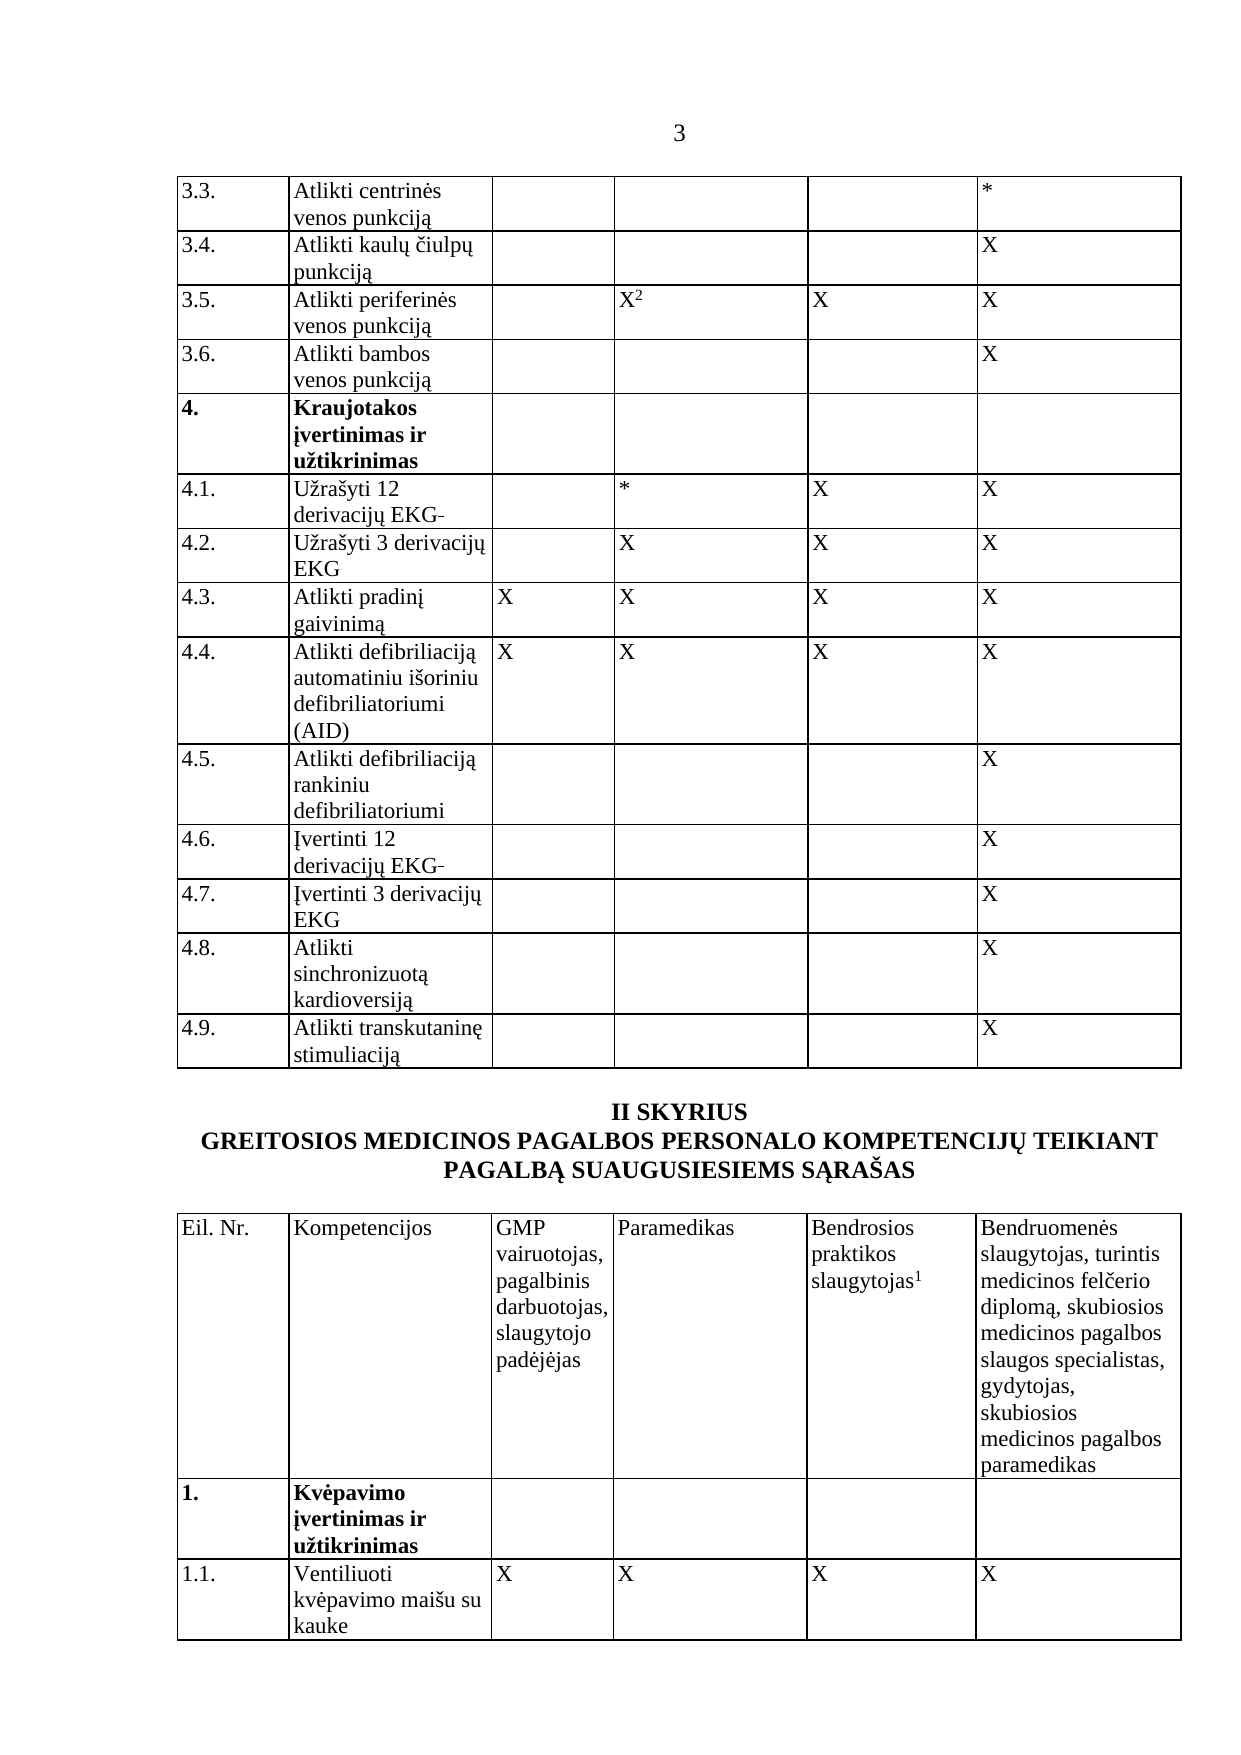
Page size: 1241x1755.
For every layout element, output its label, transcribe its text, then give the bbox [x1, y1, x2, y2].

table_cell 3.3. [178, 177, 288, 230]
table_cell 4. [178, 394, 288, 473]
text GREITOSIOS MEDICINOS PAGALBOS personalo kompetencijų teikiant pagalbą suaugusiesiems sąrašas [177, 1126, 1181, 1184]
table_cell [493, 232, 614, 284]
table_cell 4.3. [178, 583, 288, 636]
table_cell 4.8. [178, 934, 288, 1013]
table_cell X2 [615, 286, 807, 338]
table_cell [809, 825, 977, 878]
table_cell [615, 1015, 807, 1067]
table_header Eil. Nr. [178, 1214, 288, 1478]
table_cell X [978, 880, 1180, 932]
table_cell X [809, 583, 977, 636]
table_cell X [809, 529, 977, 582]
table_cell [493, 934, 614, 1013]
table_cell [615, 394, 807, 473]
table_cell [493, 286, 614, 338]
table_cell [493, 394, 614, 473]
table_cell [808, 1479, 975, 1558]
table_cell X [493, 638, 614, 743]
table_cell [493, 177, 614, 230]
table_header Paramedikas [614, 1214, 806, 1478]
table_cell X [978, 232, 1180, 284]
table_cell X [978, 583, 1180, 636]
table_cell [615, 340, 807, 393]
table_cell 4.2. [178, 529, 288, 582]
table_cell X [977, 1560, 1180, 1639]
table_cell X [615, 638, 807, 743]
table_header Bendrosios praktikos slaugytojas1 [808, 1214, 975, 1478]
table_cell [493, 745, 614, 824]
table_cell [809, 177, 977, 230]
table_cell X [492, 1560, 613, 1639]
table_cell 1.1. [178, 1560, 288, 1639]
table_cell 4.4. [178, 638, 288, 743]
table_cell [809, 340, 977, 393]
table_cell 4.5. [178, 745, 288, 824]
table_cell [977, 1479, 1180, 1558]
table_cell 4.6. [178, 825, 288, 878]
table_cell X [978, 825, 1180, 878]
table_cell [615, 232, 807, 284]
table_cell X [808, 1560, 975, 1639]
table_cell [493, 880, 614, 932]
table_cell X [978, 475, 1180, 528]
table_cell [614, 1479, 806, 1558]
table_cell 3.6. [178, 340, 288, 393]
table_cell [615, 177, 807, 230]
table_cell X [809, 475, 977, 528]
table_cell X [809, 638, 977, 743]
table_cell [493, 1015, 614, 1067]
table_cell X [614, 1560, 806, 1639]
table_cell X [615, 529, 807, 582]
table_cell X [978, 529, 1180, 582]
table_cell * [978, 177, 1180, 230]
table_cell [493, 340, 614, 393]
table_cell 3.5. [178, 286, 288, 338]
table_cell [809, 880, 977, 932]
table_cell [978, 394, 1180, 473]
table_cell X [493, 583, 614, 636]
table_cell [615, 880, 807, 932]
table_cell X [978, 286, 1180, 338]
table_cell [615, 934, 807, 1013]
table_cell [809, 745, 977, 824]
table_cell X [978, 340, 1180, 393]
table_cell 3.4. [178, 232, 288, 284]
text II SKYRIUS [177, 1097, 1181, 1126]
table_cell 4.9. [178, 1015, 288, 1067]
table_cell [493, 825, 614, 878]
table_cell [492, 1479, 613, 1558]
table_cell [809, 934, 977, 1013]
table_cell 4.7. [178, 880, 288, 932]
table_cell [809, 394, 977, 473]
table_cell X [809, 286, 977, 338]
table_cell [809, 1015, 977, 1067]
table_cell [809, 232, 977, 284]
table_cell X [978, 1015, 1180, 1067]
table_cell X [978, 638, 1180, 743]
table_cell X [615, 583, 807, 636]
table_header Kompetencijos [290, 1214, 491, 1478]
table_cell X [978, 934, 1180, 1013]
table_cell * [615, 475, 807, 528]
table_cell [615, 825, 807, 878]
table_cell 1. [178, 1479, 288, 1558]
table_cell [615, 745, 807, 824]
table_cell 4.1. [178, 475, 288, 528]
table_cell [493, 529, 614, 582]
table_header GMP vairuotojas, pagalbinis darbuotojas, slaugytojo padėjėjas [492, 1214, 613, 1478]
table_cell X [978, 745, 1180, 824]
table_cell [493, 475, 614, 528]
